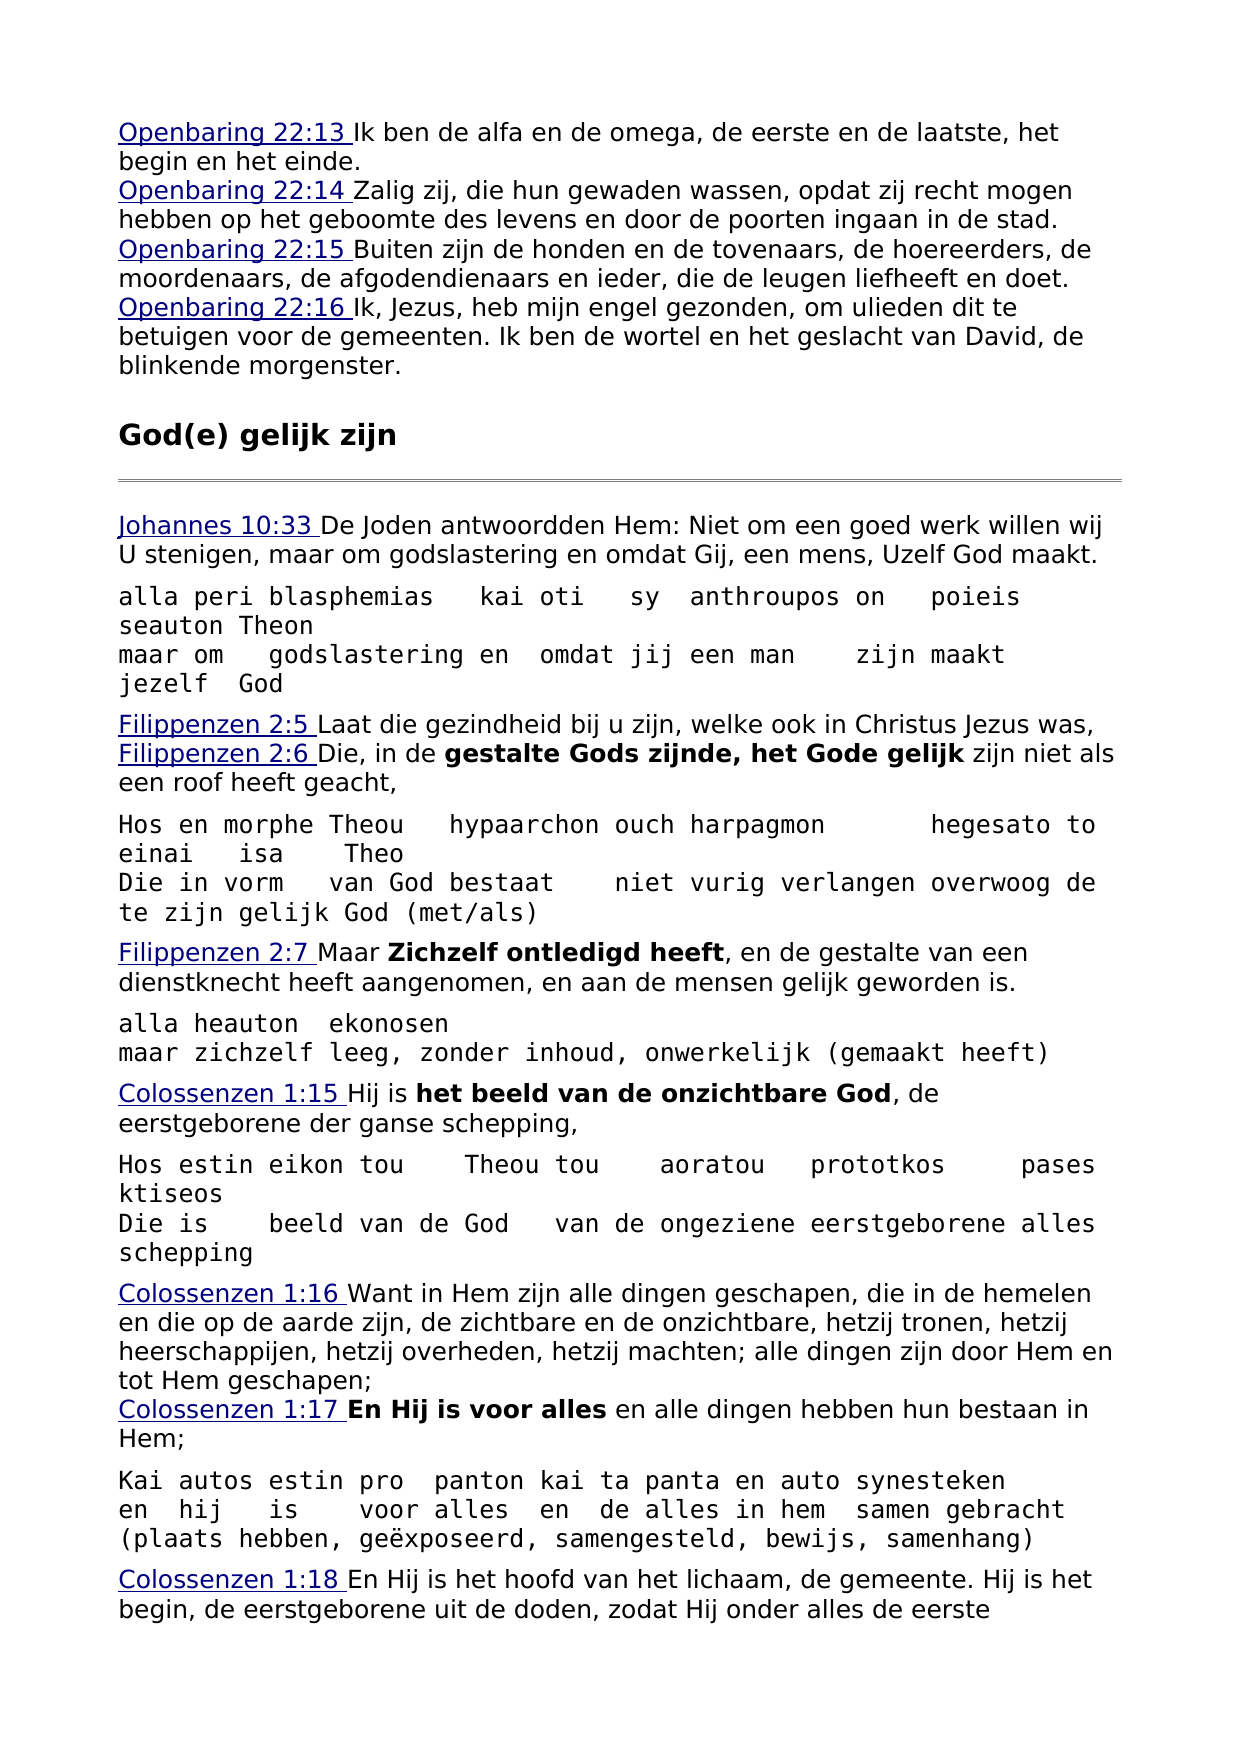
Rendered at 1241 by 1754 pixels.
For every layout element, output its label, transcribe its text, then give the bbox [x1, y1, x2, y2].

text Kai autos estin pro panton kai ta panta en auto synesteken en hij is voor alles en de alles in hem samen gebracht (plaats hebben, geëxposeerd, samengesteld, bewijs, samenhang) [118, 1466, 1122, 1554]
text Hos en morphe Theou hypaarchon ouch harpagmon hegesato to einai isa Theo Die in vorm van God bestaat niet vurig verlangen overwoog de te zijn gelijk God (met/als) [118, 810, 1122, 927]
text Filippenzen 2:7 Maar Zichzelf ontledigd heeft, en de gestalte van een dienstknecht heeft aangenomen, en aan de mensen gelijk geworden is. [118, 939, 1122, 997]
text Colossenzen 1:16 Want in Hem zijn alle dingen geschapen, die in de hemelen en die op de aarde zijn, de zichtbare en de onzichtbare, hetzij tronen, hetzij heerschappijen, hetzij overheden, hetzij machten; alle dingen zijn door Hem en tot Hem geschapen; Colossenzen 1:17 En Hij is voor alles en alle dingen hebben hun bestaan in Hem; [118, 1279, 1122, 1454]
text Colossenzen 1:18 En Hij is het hoofd van het lichaam, de gemeente. Hij is het begin, de eerstgeborene uit de doden, zodat Hij onder alles de eerste [118, 1566, 1122, 1624]
text Openbaring 22:13 Ik ben de alfa en de omega, de eerste en de laatste, het begin en het einde. Openbaring 22:14 Zalig zij, die hun gewaden wassen, opdat zij recht mogen hebben op het geboomte des levens en door de poorten ingaan in de stad. Openbaring 22:15 Buiten zijn de honden en de tovenaars, de hoereerders, de moordenaars, de afgodendienaars en ieder, die de leugen liefheeft en doet. Openbaring 22:16 Ik, Jezus, heb mijn engel gezonden, om ulieden dit te betuigen voor de gemeenten. Ik ben de wortel en het geslacht van David, de blinkende morgenster. [118, 118, 1122, 381]
text Colossenzen 1:15 Hij is het beeld van de onzichtbare God, de eerstgeborene der ganse schepping, [118, 1079, 1122, 1138]
text alla heauton ekonosen maar zichzelf leeg, zonder inhoud, onwerkelijk (gemaakt heeft) [118, 1009, 1122, 1068]
text Johannes 10:33 De Joden antwoordden Hem: Niet om een goed werk willen wij U stenigen, maar om godslastering en omdat Gij, een mens, Uzelf God maakt. [118, 511, 1122, 569]
text Filippenzen 2:5 Laat die gezindheid bij u zijn, welke ook in Christus Jezus was, Filippenzen 2:6 Die, in de gestalte Gods zijnde, het Gode gelijk zijn niet als een roof heeft geacht, [118, 710, 1122, 798]
subtitle God(e) gelijk zijn [118, 418, 1122, 452]
text alla peri blasphemias kai oti sy anthroupos on poieis seauton Theon maar om godslastering en omdat jij een man zijn maakt jezelf God [118, 582, 1122, 698]
text Hos estin eikon tou Theou tou aoratou prototkos pases ktiseos Die is beeld van de God van de ongeziene eerstgeborene alles schepping [118, 1150, 1122, 1267]
